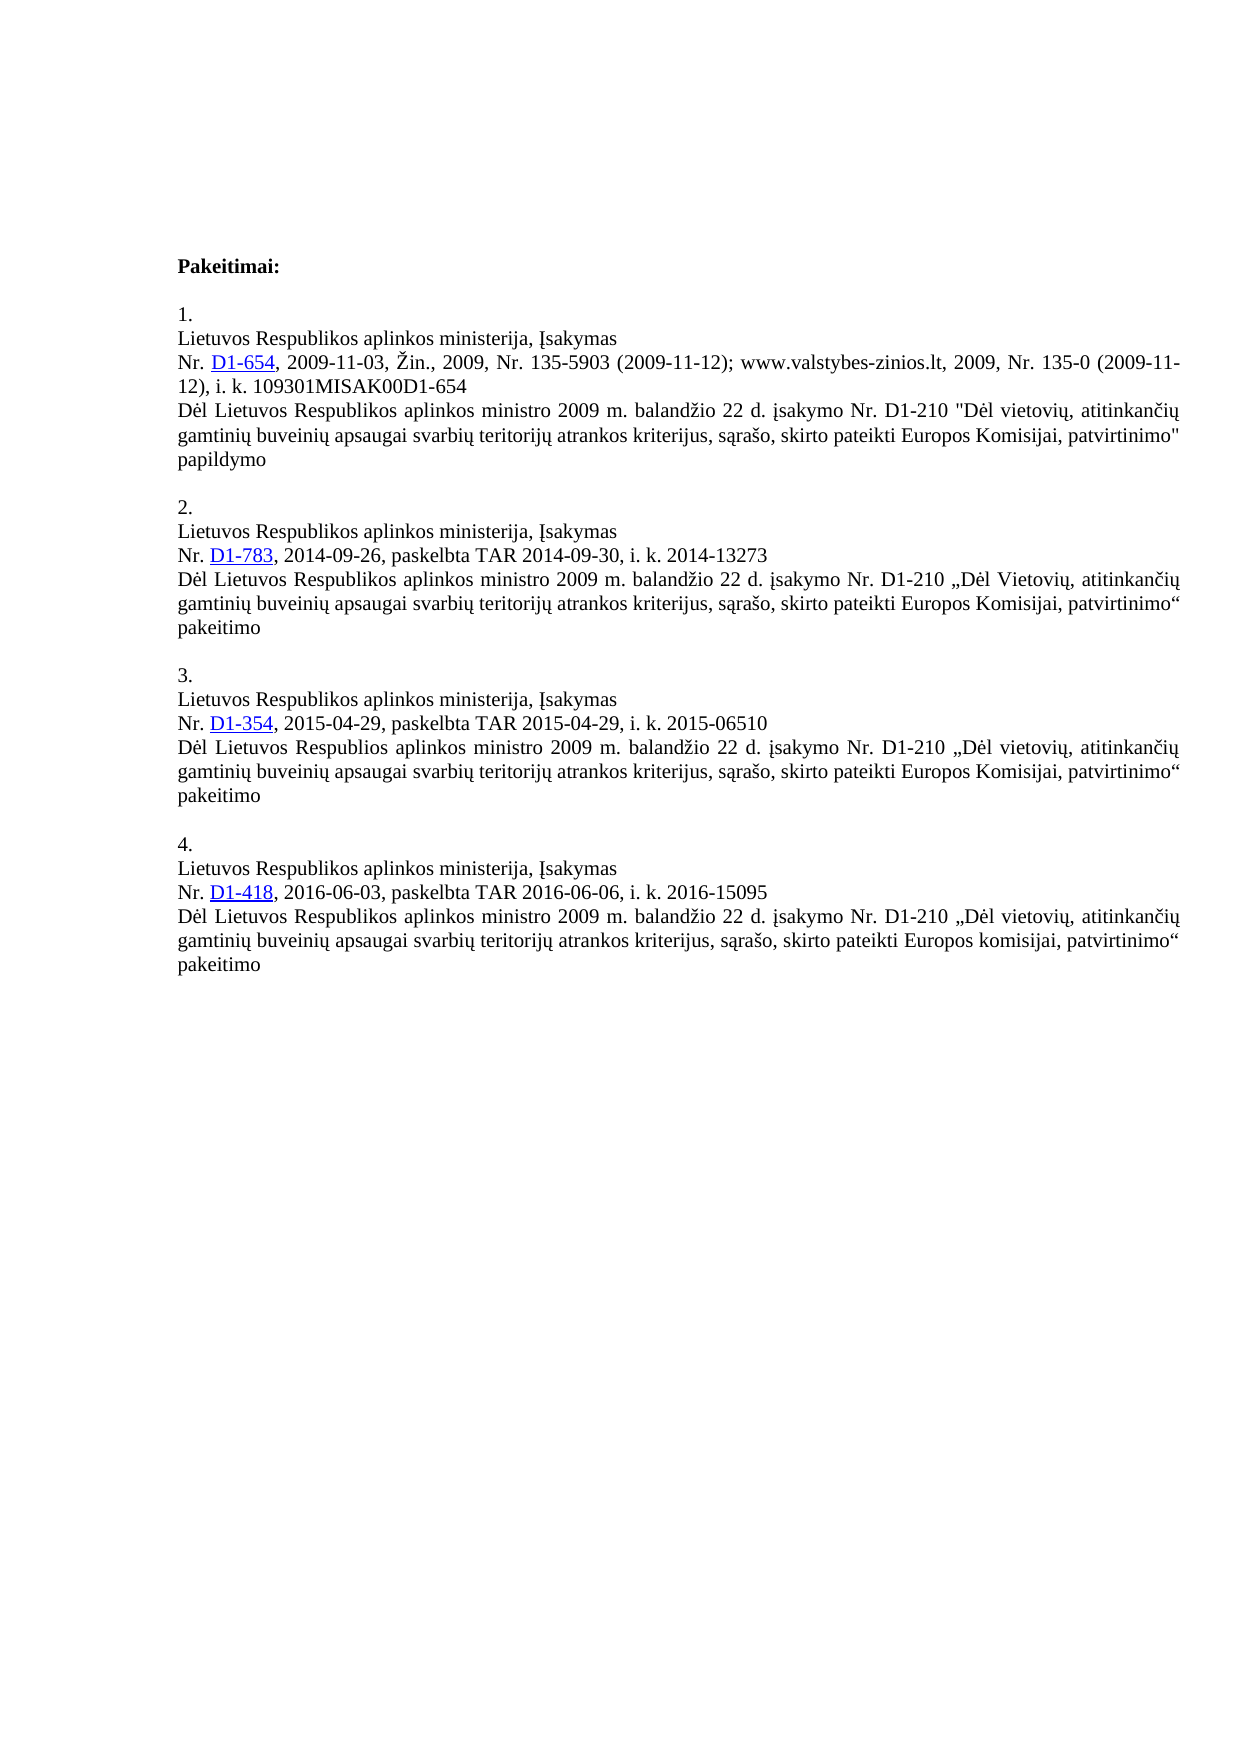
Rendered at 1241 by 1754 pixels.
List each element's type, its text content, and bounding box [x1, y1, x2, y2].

text 4. [177, 832, 1181, 856]
text Lietuvos Respublikos aplinkos ministerija, Įsakymas [177, 326, 1181, 350]
text Nr. D1-783, 2014-09-26, paskelbta TAR 2014-09-30, i. k. 2014-13273 [177, 543, 1181, 567]
text Dėl Lietuvos Respublikos aplinkos ministro 2009 m. balandžio 22 d. įsakymo Nr. D1-210 „Dėl vietovių, atitinkančių gamtinių buveinių apsaugai svarbių teritorijų atrankos kriterijus, sąrašo, skirto pateikti Europos komisijai, patvirtinimo“ pakeitimo [177, 904, 1181, 976]
text 2. [177, 495, 1181, 519]
text 1. [177, 302, 1181, 326]
text Dėl Lietuvos Respublios aplinkos ministro 2009 m. balandžio 22 d. įsakymo Nr. D1-210 „Dėl vietovių, atitinkančių gamtinių buveinių apsaugai svarbių teritorijų atrankos kriterijus, sąrašo, skirto pateikti Europos Komisijai, patvirtinimo“ pakeitimo [177, 735, 1181, 807]
text Pakeitimai: [177, 254, 1181, 278]
text Dėl Lietuvos Respublikos aplinkos ministro 2009 m. balandžio 22 d. įsakymo Nr. D1-210 "Dėl vietovių, atitinkančių gamtinių buveinių apsaugai svarbių teritorijų atrankos kriterijus, sąrašo, skirto pateikti Europos Komisijai, patvirtinimo" papildymo [177, 398, 1181, 471]
text Nr. D1-654, 2009-11-03, Žin., 2009, Nr. 135-5903 (2009-11-12); www.valstybes-zinios.lt, 2009, Nr. 135-0 (2009-11-12), i. k. 109301MISAK00D1-654 [177, 350, 1181, 398]
text 3. [177, 663, 1181, 687]
text Nr. D1-418, 2016-06-03, paskelbta TAR 2016-06-06, i. k. 2016-15095 [177, 880, 1181, 904]
text Lietuvos Respublikos aplinkos ministerija, Įsakymas [177, 856, 1181, 880]
text Dėl Lietuvos Respublikos aplinkos ministro 2009 m. balandžio 22 d. įsakymo Nr. D1-210 „Dėl Vietovių, atitinkančių gamtinių buveinių apsaugai svarbių teritorijų atrankos kriterijus, sąrašo, skirto pateikti Europos Komisijai, patvirtinimo“ pakeitimo [177, 567, 1181, 639]
text Lietuvos Respublikos aplinkos ministerija, Įsakymas [177, 519, 1181, 543]
text Nr. D1-354, 2015-04-29, paskelbta TAR 2015-04-29, i. k. 2015-06510 [177, 711, 1181, 735]
text Lietuvos Respublikos aplinkos ministerija, Įsakymas [177, 687, 1181, 711]
